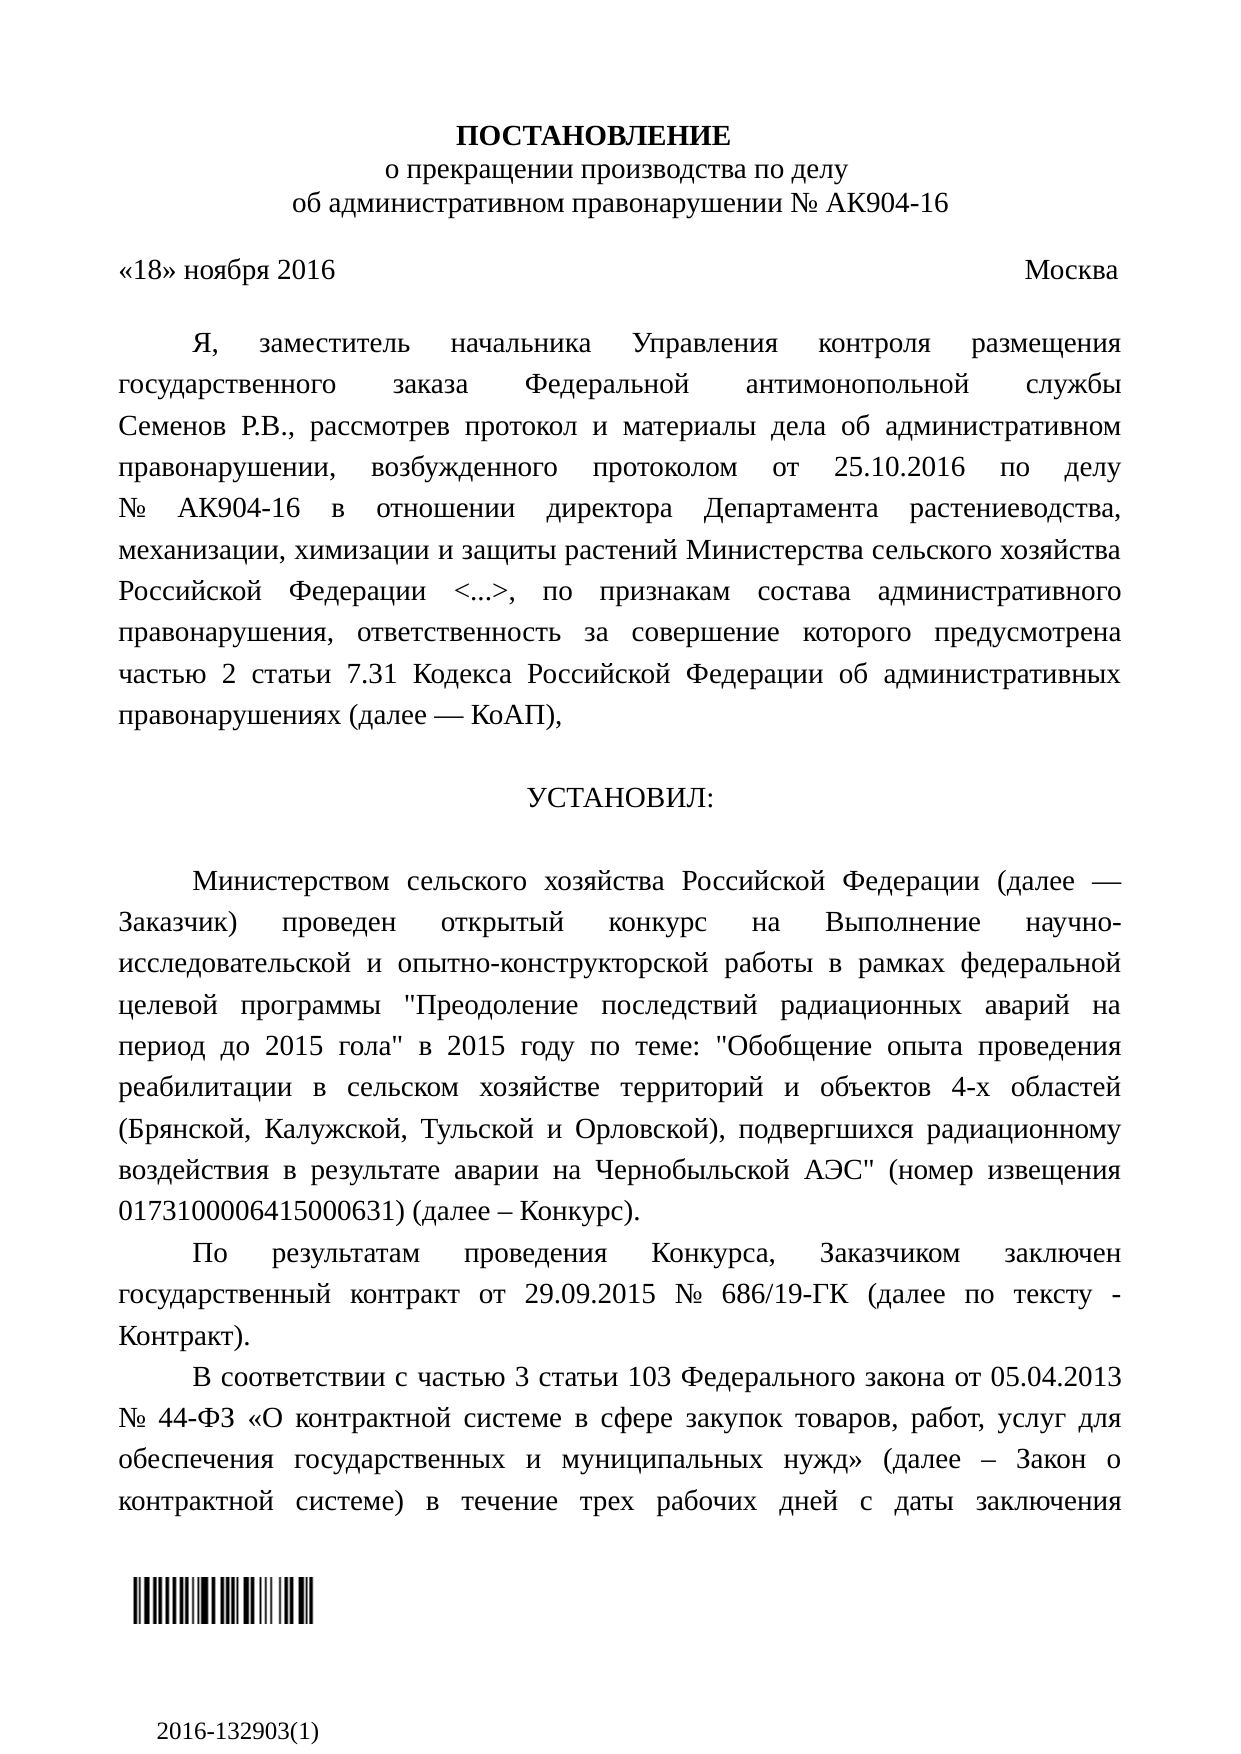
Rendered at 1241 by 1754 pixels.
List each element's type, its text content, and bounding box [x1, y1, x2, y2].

text о прекращении производства по делу [118, 152, 1122, 185]
text УСТАНОВИЛ: [118, 774, 1122, 816]
text «18» ноября 2016 Москва [118, 252, 1122, 286]
text об административном правонарушении № АК904-16 [118, 185, 1122, 219]
text Я, заместитель начальника Управления контроля размещения государственного заказа Федеральной антимонопольной службы Семенов Р.В., рассмотрев протокол и материалы дела об административном правонарушении, возбужденного протоколом от 25.10.2016 по делу № АК904-16 в отношении директора Департамента растениеводства, механизации, химизации и защиты растений Министерства сельского хозяйства Российской Федерации <...>, по признакам состава административного правонарушения, ответственность за совершение которого предусмотрена частью 2 статьи 7.31 Кодекса Российской Федерации об административных правонарушениях (далее — КоАП), [118, 319, 1122, 733]
text По результатам проведения Конкурса, Заказчиком заключен государственный контракт от 29.09.2015 № 686/19-ГК (далее по тексту - Контракт). [118, 1229, 1122, 1353]
picture [118, 1577, 331, 1624]
text В соответствии с частью 3 статьи 103 Федерального закона от 05.04.2013 № 44-ФЗ «О контрактной системе в сфере закупок товаров, работ, услуг для обеспечения государственных и муниципальных нужд» (далее – Закон о контрактной системе) в течение трех рабочих дней с даты заключения [118, 1353, 1122, 1519]
text Министерством сельского хозяйства Российской Федерации (далее — Заказчик) проведен открытый конкурс на Выполнение научно-исследовательской и опытно-конструкторской работы в рамках федеральной целевой программы "Преодоление последствий радиационных аварий на период до 2015 гола" в 2015 году по теме: "Обобщение опыта проведения реабилитации в сельском хозяйстве территорий и объектов 4-х областей (Брянской, Калужской, Тульской и Орловской), подвергшихся радиационному воздействия в результате аварии на Чернобыльской АЭС" (номер извещения 0173100006415000631) (далее – Конкурс). [118, 857, 1122, 1229]
text ПОСТАНОВЛЕНИЕ [117, 118, 1078, 152]
